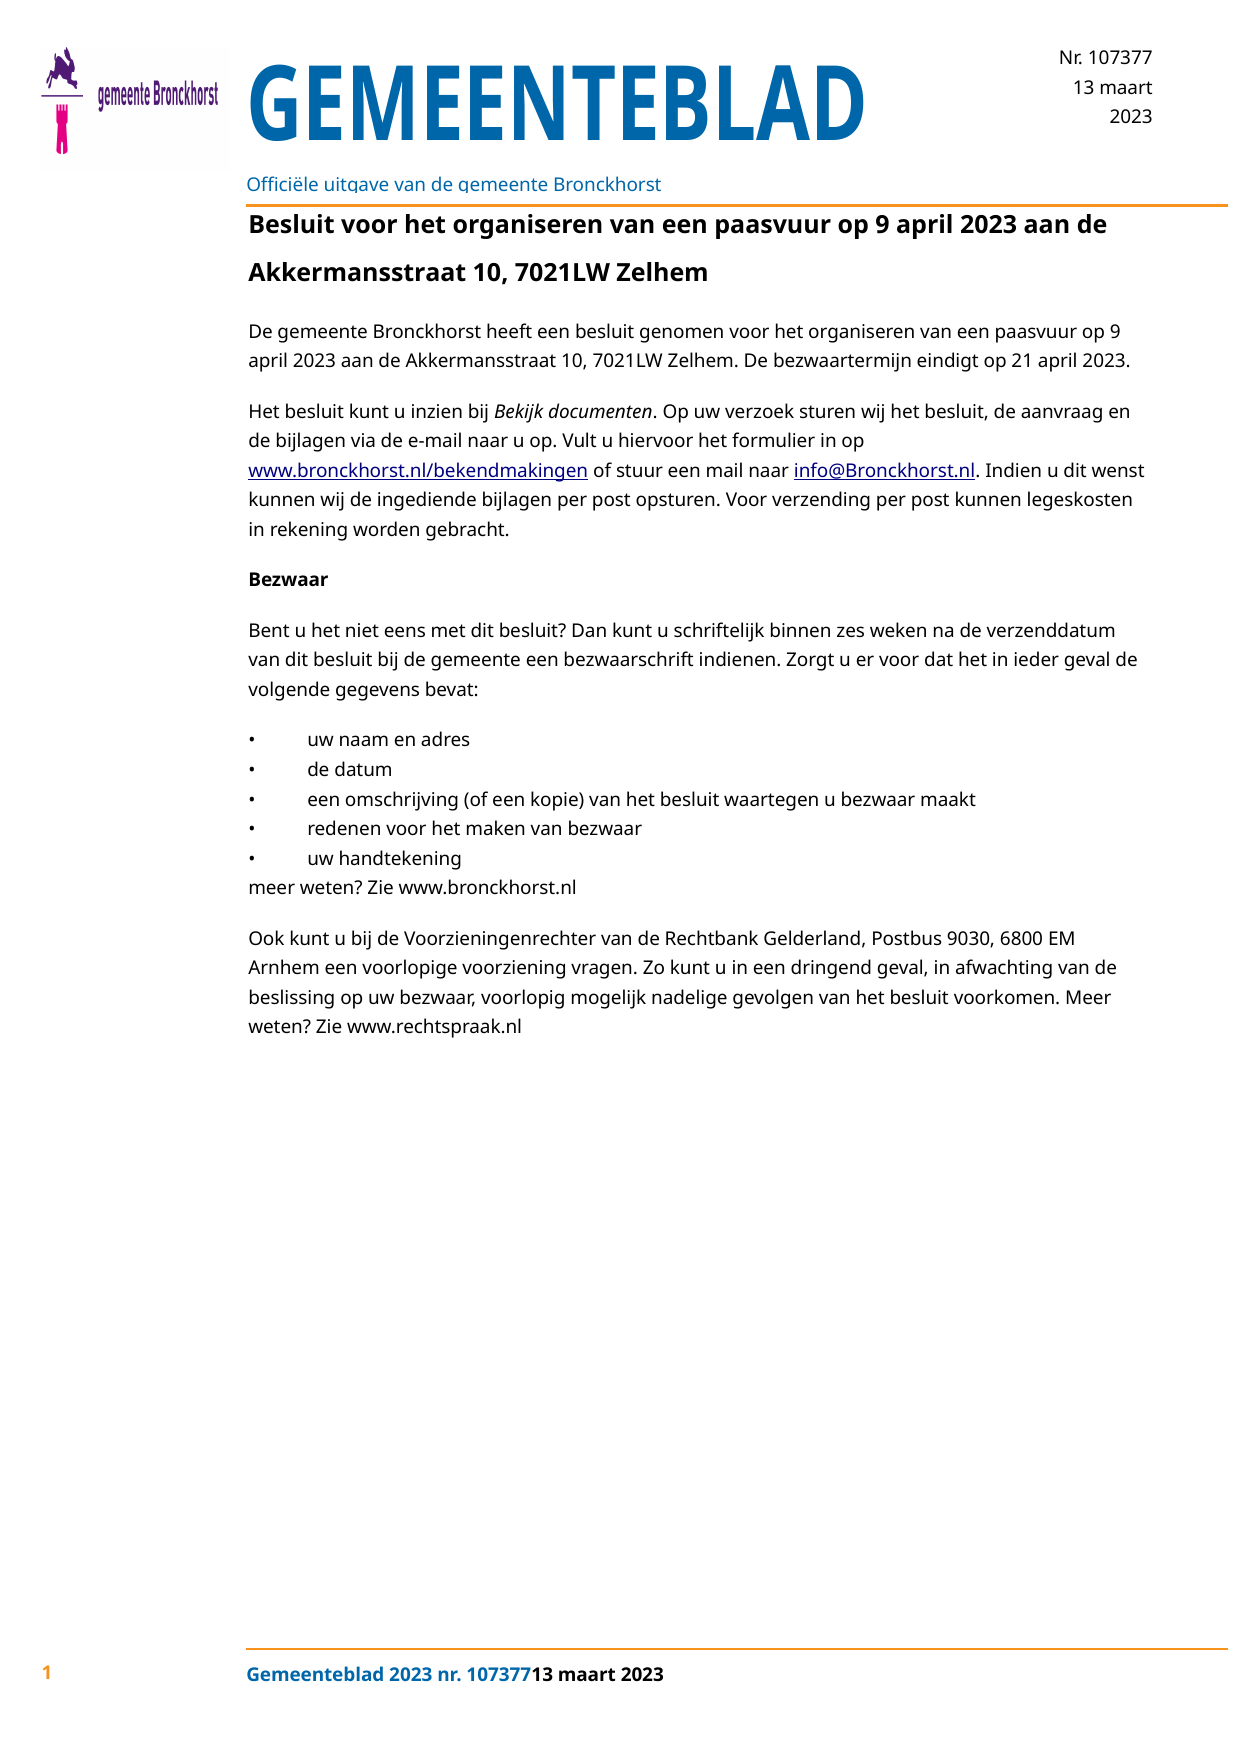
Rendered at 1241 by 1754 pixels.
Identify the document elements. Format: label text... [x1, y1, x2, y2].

text Het besluit kunt u inzien bij Bekijk documenten. Op uw verzoek sturen wij het besluit, de aanvraag en de bijlagen via de e-mail naar u op. Vult u hiervoor het formulier in op www.bronckhorst.nl/bekendmakingen of stuur een mail naar info@Bronckhorst.nl. Indien u dit wenst kunnen wij de ingediende bijlagen per post opsturen. Voor verzending per post kunnen legeskosten in rekening worden gebracht. [248, 398, 1152, 542]
text Bezwaar [248, 567, 1152, 592]
list uw naam en adres [248, 727, 1152, 752]
list de datum [248, 756, 1152, 782]
text Ook kunt u bij de Voorzieningenrechter van de Rechtbank Gelderland, Postbus 9030, 6800 EM Arnhem een voorlopige voorziening vragen. Zo kunt u in een dringend geval, in afwachting van de beslissing op uw bezwaar, voorlopig mogelijk nadelige gevolgen van het besluit voorkomen. Meer weten? Zie www.rechtspraak.nl [248, 925, 1152, 1039]
text meer weten? Zie www.bronckhorst.nl [248, 874, 1152, 900]
list redenen voor het maken van bezwaar [248, 815, 1152, 841]
text Besluit voor het organiseren van een paasvuur op 9 april 2023 aan de Akkermansstraat 10, 7021LW Zelhem [248, 207, 1152, 288]
text De gemeente Bronckhorst heeft een besluit genomen voor het organiseren van een paasvuur op 9 april 2023 aan de Akkermansstraat 10, 7021LW Zelhem. De bezwaartermijn eindigt op 21 april 2023. [248, 318, 1152, 373]
list uw handtekening [248, 845, 1152, 871]
text Bent u het niet eens met dit besluit? Dan kunt u schriftelijk binnen zes weken na de verzenddatum van dit besluit bij de gemeente een bezwaarschrift indienen. Zorgt u er voor dat het in ieder geval de volgende gegevens bevat: [248, 617, 1152, 702]
picture [41, 47, 231, 172]
list een omschrijving (of een kopie) van het besluit waartegen u bezwaar maakt [248, 786, 1152, 812]
